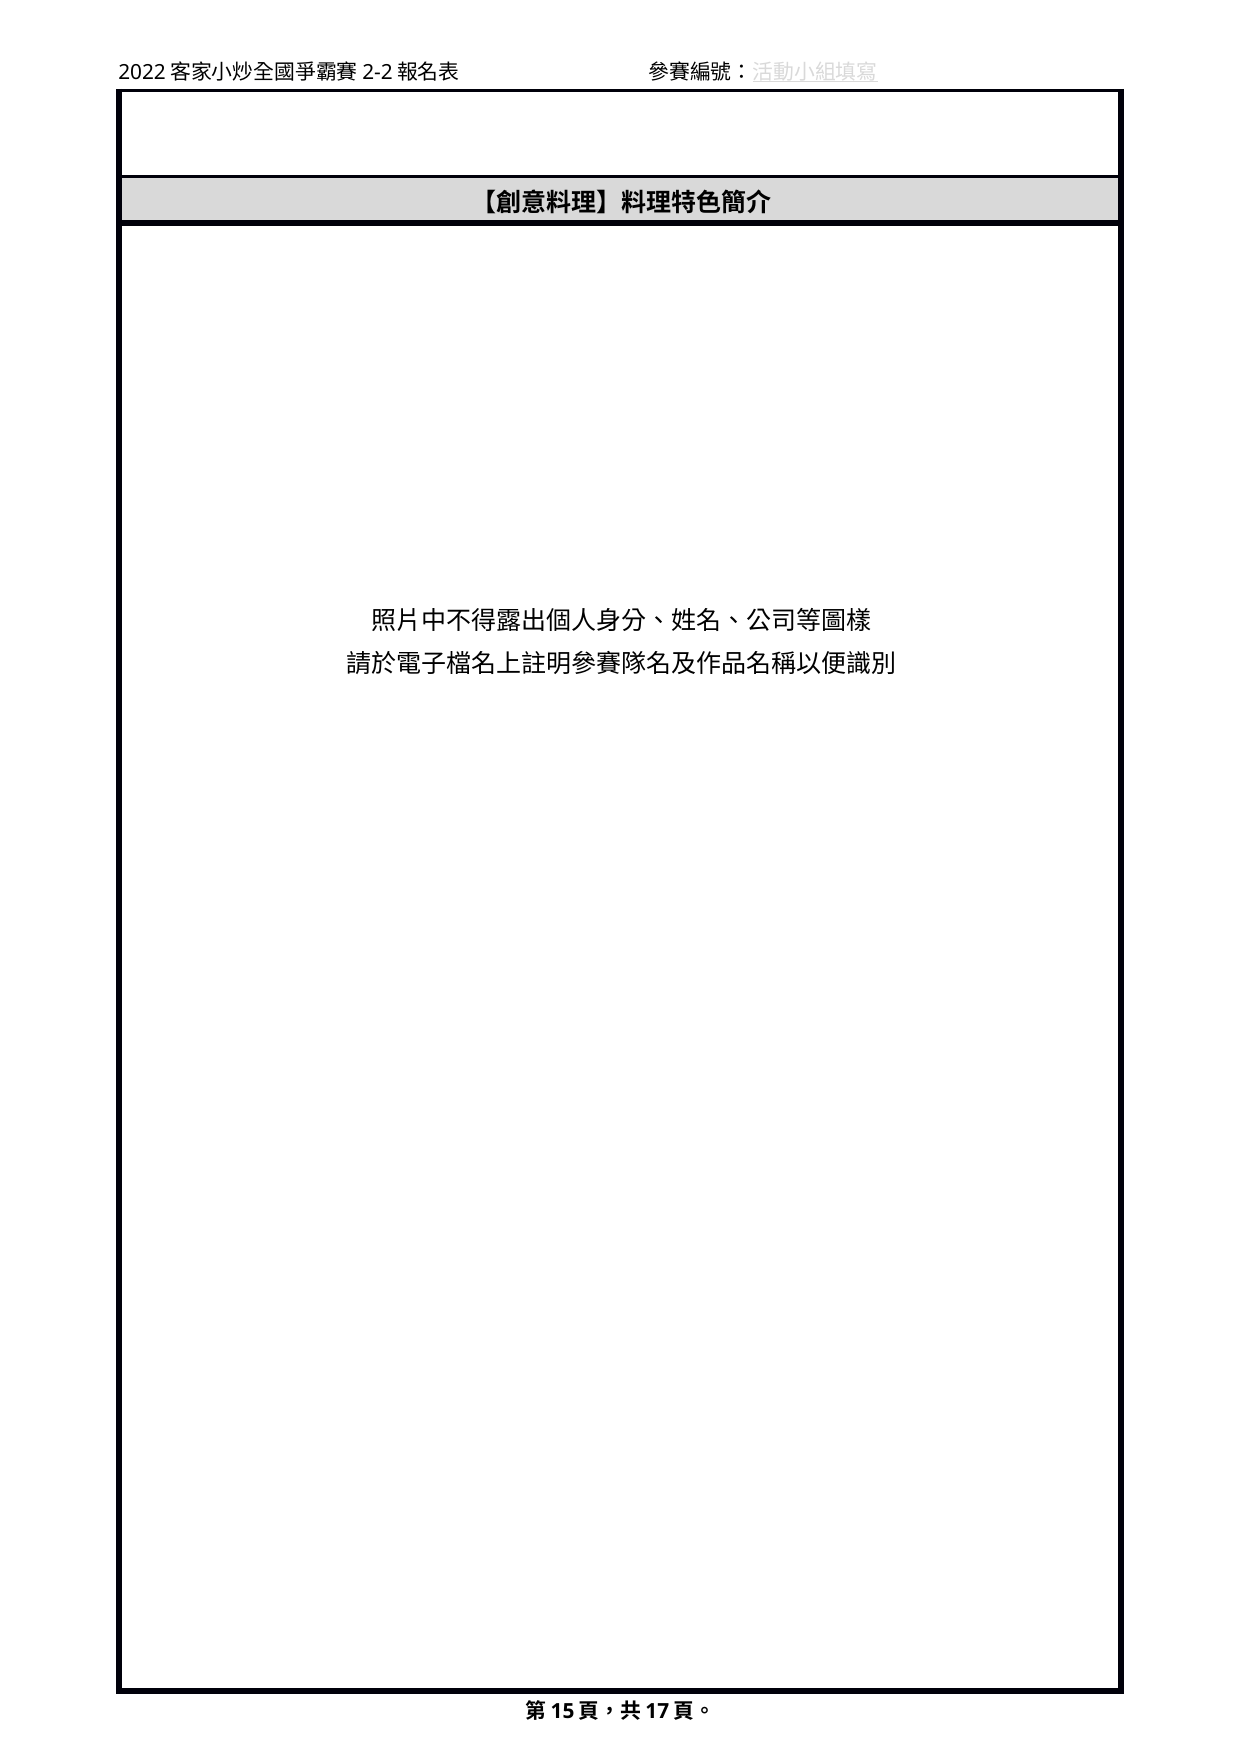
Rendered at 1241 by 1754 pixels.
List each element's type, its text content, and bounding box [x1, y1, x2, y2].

table_cell 【創意料理】料理特色簡介 [122, 178, 1118, 220]
table_cell 照片中不得露出個人身分、姓名、公司等圖樣 請於電子檔名上註明參賽隊名及作品名稱以便識別 [122, 226, 1118, 1688]
table_cell [122, 92, 1118, 175]
